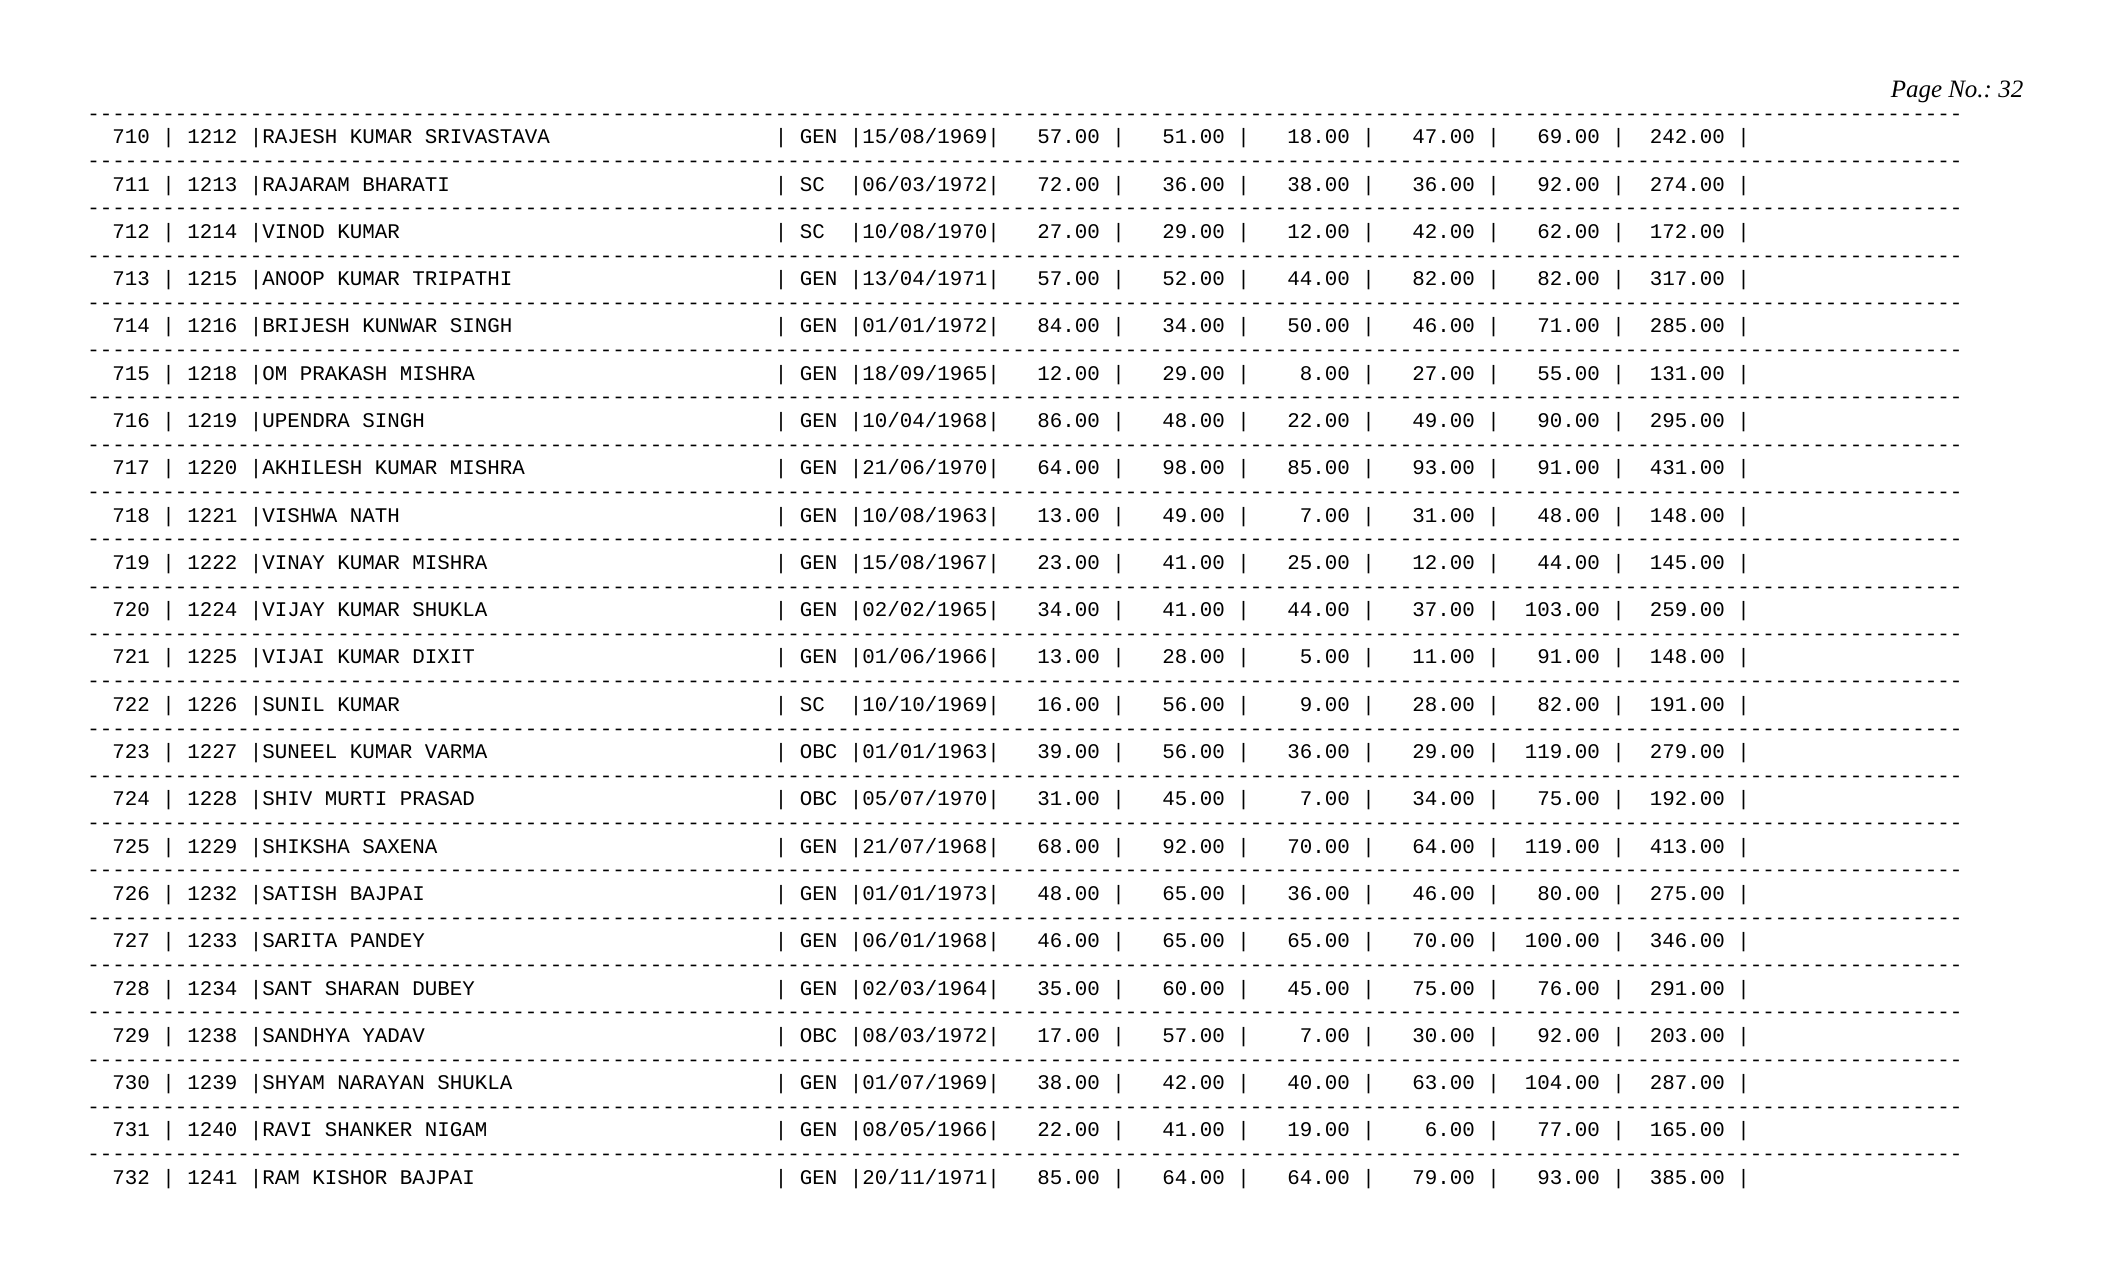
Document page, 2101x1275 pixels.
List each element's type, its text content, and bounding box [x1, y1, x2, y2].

text 710 | 1212 |RAJESH KUMAR SRIVASTAVA | GEN |15/08/1969| 57.00 | 51.00 | 18.00 | 47.00 | 69.00 | 242.00 | [87, 126, 2025, 150]
text 729 | 1238 |SANDHYA YADAV | OBC |08/03/1972| 17.00 | 57.00 | 7.00 | 30.00 | 92.00 | 203.00 | [87, 1025, 2025, 1048]
text 722 | 1226 |SUNIL KUMAR | SC |10/10/1969| 16.00 | 56.00 | 9.00 | 28.00 | 82.00 | 191.00 | [87, 694, 2025, 717]
text 718 | 1221 |VISHWA NATH | GEN |10/08/1963| 13.00 | 49.00 | 7.00 | 31.00 | 48.00 | 148.00 | [87, 505, 2025, 528]
text 717 | 1220 |AKHILESH KUMAR MISHRA | GEN |21/06/1970| 64.00 | 98.00 | 85.00 | 93.00 | 91.00 | 431.00 | [87, 457, 2025, 481]
text ------------------------------------------------------------------------------------------------------------------------------------------------------ [87, 434, 2025, 457]
text 731 | 1240 |RAVI SHANKER NIGAM | GEN |08/05/1966| 22.00 | 41.00 | 19.00 | 6.00 | 77.00 | 165.00 | [87, 1119, 2025, 1143]
text 712 | 1214 |VINOD KUMAR | SC |10/08/1970| 27.00 | 29.00 | 12.00 | 42.00 | 62.00 | 172.00 | [87, 221, 2025, 244]
text ------------------------------------------------------------------------------------------------------------------------------------------------------ [87, 1143, 2025, 1167]
text ------------------------------------------------------------------------------------------------------------------------------------------------------ [87, 670, 2025, 694]
text ------------------------------------------------------------------------------------------------------------------------------------------------------ [87, 859, 2025, 883]
text 714 | 1216 |BRIJESH KUNWAR SINGH | GEN |01/01/1972| 84.00 | 34.00 | 50.00 | 46.00 | 71.00 | 285.00 | [87, 316, 2025, 339]
text ------------------------------------------------------------------------------------------------------------------------------------------------------ [87, 717, 2025, 741]
text ------------------------------------------------------------------------------------------------------------------------------------------------------ [87, 623, 2025, 647]
text ------------------------------------------------------------------------------------------------------------------------------------------------------ [87, 1048, 2025, 1072]
text 728 | 1234 |SANT SHARAN DUBEY | GEN |02/03/1964| 35.00 | 60.00 | 45.00 | 75.00 | 76.00 | 291.00 | [87, 978, 2025, 1001]
text ------------------------------------------------------------------------------------------------------------------------------------------------------ [87, 197, 2025, 221]
text ------------------------------------------------------------------------------------------------------------------------------------------------------ [87, 339, 2025, 363]
text 713 | 1215 |ANOOP KUMAR TRIPATHI | GEN |13/04/1971| 57.00 | 52.00 | 44.00 | 82.00 | 82.00 | 317.00 | [87, 268, 2025, 292]
text ------------------------------------------------------------------------------------------------------------------------------------------------------ [87, 244, 2025, 268]
text 730 | 1239 |SHYAM NARAYAN SHUKLA | GEN |01/07/1969| 38.00 | 42.00 | 40.00 | 63.00 | 104.00 | 287.00 | [87, 1072, 2025, 1096]
text ------------------------------------------------------------------------------------------------------------------------------------------------------ [87, 150, 2025, 174]
text ------------------------------------------------------------------------------------------------------------------------------------------------------ [87, 954, 2025, 978]
text ------------------------------------------------------------------------------------------------------------------------------------------------------ [87, 907, 2025, 930]
text 720 | 1224 |VIJAY KUMAR SHUKLA | GEN |02/02/1965| 34.00 | 41.00 | 44.00 | 37.00 | 103.00 | 259.00 | [87, 599, 2025, 623]
text 716 | 1219 |UPENDRA SINGH | GEN |10/04/1968| 86.00 | 48.00 | 22.00 | 49.00 | 90.00 | 295.00 | [87, 410, 2025, 434]
text ------------------------------------------------------------------------------------------------------------------------------------------------------ [87, 1001, 2025, 1025]
text 726 | 1232 |SATISH BAJPAI | GEN |01/01/1973| 48.00 | 65.00 | 36.00 | 46.00 | 80.00 | 275.00 | [87, 883, 2025, 907]
text 725 | 1229 |SHIKSHA SAXENA | GEN |21/07/1968| 68.00 | 92.00 | 70.00 | 64.00 | 119.00 | 413.00 | [87, 836, 2025, 859]
text ------------------------------------------------------------------------------------------------------------------------------------------------------ [87, 103, 2025, 126]
text ------------------------------------------------------------------------------------------------------------------------------------------------------ [87, 765, 2025, 788]
text 721 | 1225 |VIJAI KUMAR DIXIT | GEN |01/06/1966| 13.00 | 28.00 | 5.00 | 11.00 | 91.00 | 148.00 | [87, 647, 2025, 670]
text 727 | 1233 |SARITA PANDEY | GEN |06/01/1968| 46.00 | 65.00 | 65.00 | 70.00 | 100.00 | 346.00 | [87, 930, 2025, 954]
text 723 | 1227 |SUNEEL KUMAR VARMA | OBC |01/01/1963| 39.00 | 56.00 | 36.00 | 29.00 | 119.00 | 279.00 | [87, 741, 2025, 765]
text ------------------------------------------------------------------------------------------------------------------------------------------------------ [87, 528, 2025, 552]
text 724 | 1228 |SHIV MURTI PRASAD | OBC |05/07/1970| 31.00 | 45.00 | 7.00 | 34.00 | 75.00 | 192.00 | [87, 788, 2025, 812]
text 715 | 1218 |OM PRAKASH MISHRA | GEN |18/09/1965| 12.00 | 29.00 | 8.00 | 27.00 | 55.00 | 131.00 | [87, 363, 2025, 386]
text 719 | 1222 |VINAY KUMAR MISHRA | GEN |15/08/1967| 23.00 | 41.00 | 25.00 | 12.00 | 44.00 | 145.00 | [87, 552, 2025, 576]
text ------------------------------------------------------------------------------------------------------------------------------------------------------ [87, 386, 2025, 410]
text 711 | 1213 |RAJARAM BHARATI | SC |06/03/1972| 72.00 | 36.00 | 38.00 | 36.00 | 92.00 | 274.00 | [87, 174, 2025, 197]
text ------------------------------------------------------------------------------------------------------------------------------------------------------ [87, 812, 2025, 836]
text ------------------------------------------------------------------------------------------------------------------------------------------------------ [87, 292, 2025, 316]
text ------------------------------------------------------------------------------------------------------------------------------------------------------ [87, 1096, 2025, 1119]
text ------------------------------------------------------------------------------------------------------------------------------------------------------ [87, 576, 2025, 599]
text ------------------------------------------------------------------------------------------------------------------------------------------------------ [87, 481, 2025, 505]
text 732 | 1241 |RAM KISHOR BAJPAI | GEN |20/11/1971| 85.00 | 64.00 | 64.00 | 79.00 | 93.00 | 385.00 | [87, 1167, 2025, 1190]
